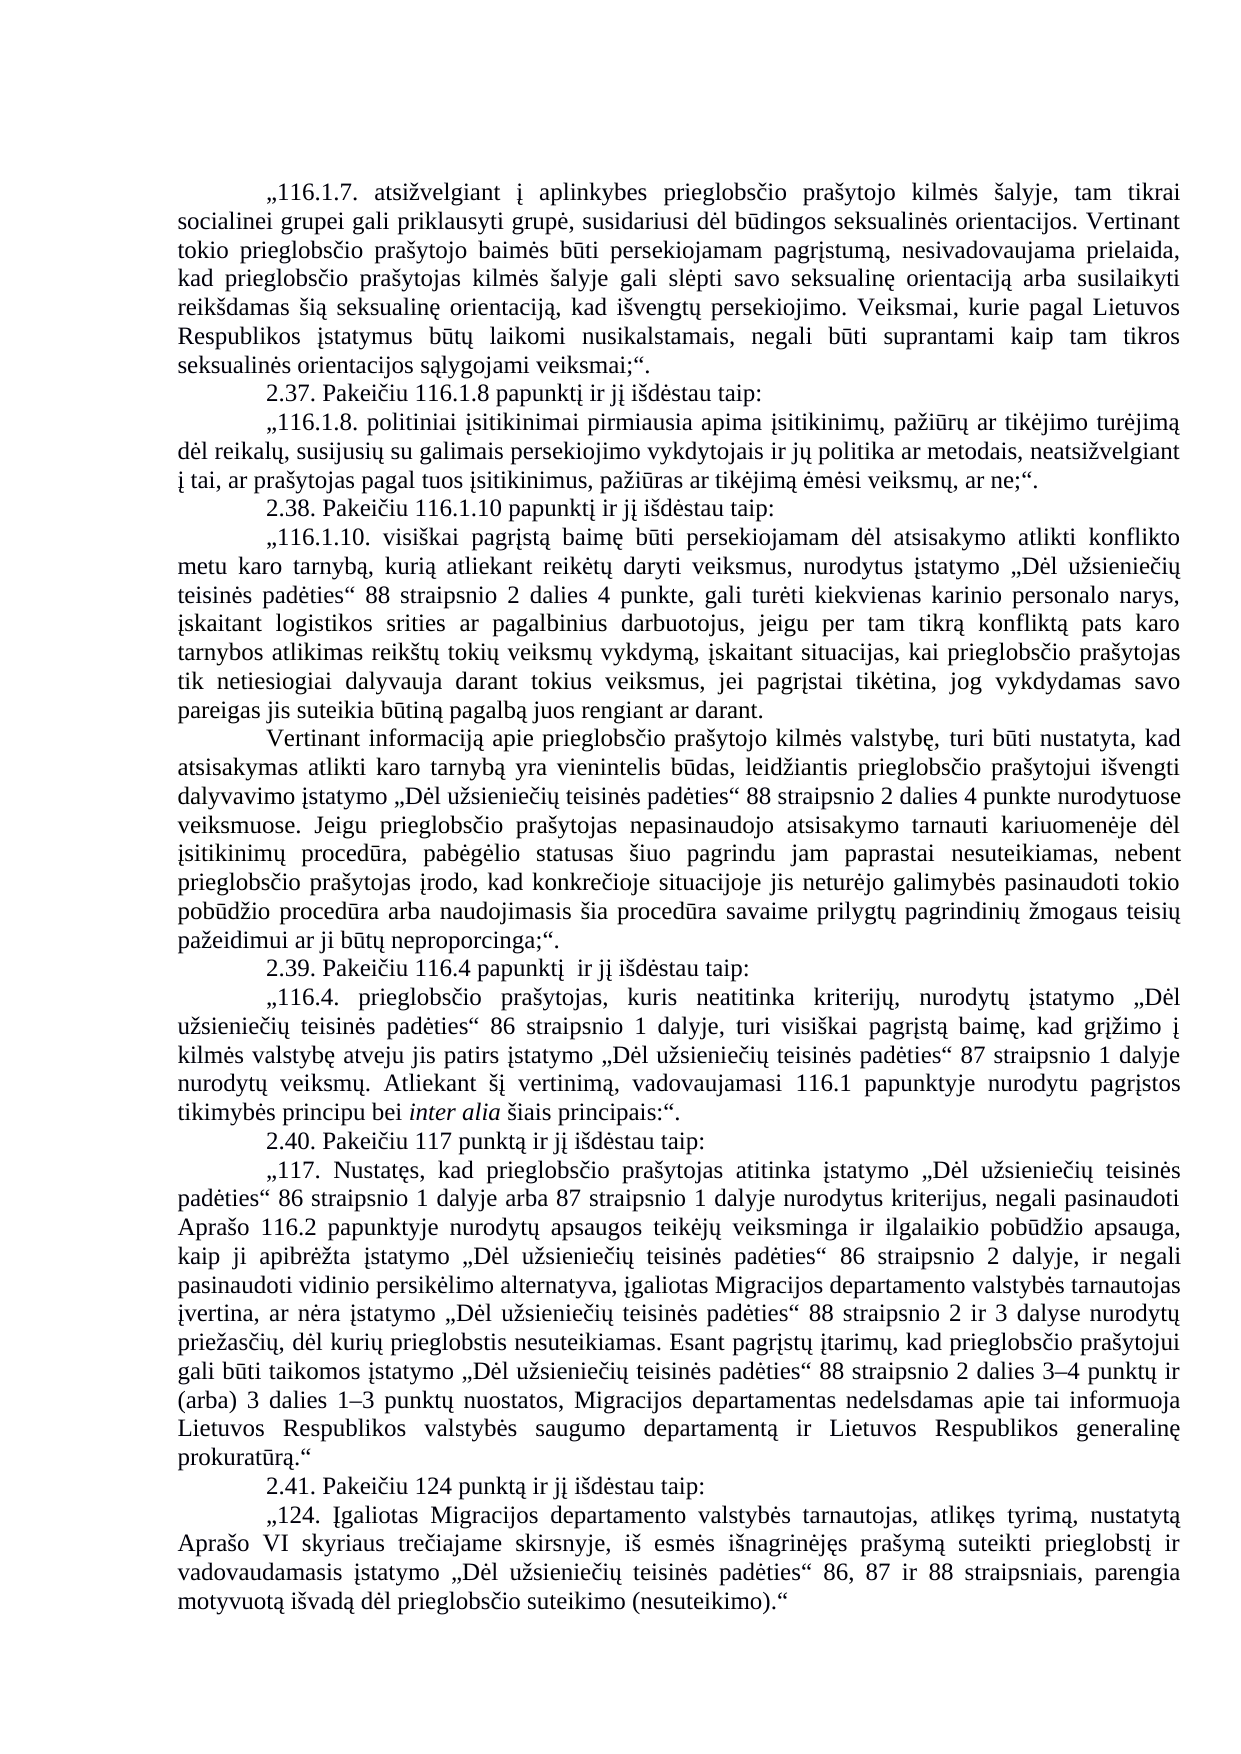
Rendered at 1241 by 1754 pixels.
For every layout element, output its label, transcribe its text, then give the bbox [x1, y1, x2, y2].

text „116.1.10. visiškai pagrįstą baimę būti persekiojamam dėl atsisakymo atlikti konflikto metu karo tarnybą, kurią atliekant reikėtų daryti veiksmus, nurodytus įstatymo „Dėl užsieniečių teisinės padėties“ 88 straipsnio 2 dalies 4 punkte, gali turėti kiekvienas karinio personalo narys, įskaitant logistikos srities ar pagalbinius darbuotojus, jeigu per tam tikrą konfliktą pats karo tarnybos atlikimas reikštų tokių veiksmų vykdymą, įskaitant situacijas, kai prieglobsčio prašytojas tik netiesiogiai dalyvauja darant tokius veiksmus, jei pagrįstai tikėtina, jog vykdydamas savo pareigas jis suteikia būtiną pagalbą juos rengiant ar darant. [177, 522, 1181, 723]
text „116.1.7. atsižvelgiant į aplinkybes prieglobsčio prašytojo kilmės šalyje, tam tikrai socialinei grupei gali priklausyti grupė, susidariusi dėl būdingos seksualinės orientacijos. Vertinant tokio prieglobsčio prašytojo baimės būti persekiojamam pagrįstumą, nesivadovaujama prielaida, kad prieglobsčio prašytojas kilmės šalyje gali slėpti savo seksualinę orientaciją arba susilaikyti reikšdamas šią seksualinę orientaciją, kad išvengtų persekiojimo. Veiksmai, kurie pagal Lietuvos Respublikos įstatymus būtų laikomi nusikalstamais, negali būti suprantami kaip tam tikros seksualinės orientacijos sąlygojami veiksmai;“. [177, 177, 1181, 378]
text 2.37. Pakeičiu 116.1.8 papunktį ir jį išdėstau taip: [177, 378, 1181, 407]
text „124. Įgaliotas Migracijos departamento valstybės tarnautojas, atlikęs tyrimą, nustatytą Aprašo VI skyriaus trečiajame skirsnyje, iš esmės išnagrinėjęs prašymą suteikti prieglobstį ir vadovaudamasis įstatymo „Dėl užsieniečių teisinės padėties“ 86, 87 ir 88 straipsniais, parengia motyvuotą išvadą dėl prieglobsčio suteikimo (nesuteikimo).“ [177, 1500, 1181, 1615]
text „116.1.8. politiniai įsitikinimai pirmiausia apima įsitikinimų, pažiūrų ar tikėjimo turėjimą dėl reikalų, susijusių su galimais persekiojimo vykdytojais ir jų politika ar metodais, neatsižvelgiant į tai, ar prašytojas pagal tuos įsitikinimus, pažiūras ar tikėjimą ėmėsi veiksmų, ar ne;“. [177, 407, 1181, 493]
text „116.4. prieglobsčio prašytojas, kuris neatitinka kriterijų, nurodytų įstatymo „Dėl užsieniečių teisinės padėties“ 86 straipsnio 1 dalyje, turi visiškai pagrįstą baimę, kad grįžimo į kilmės valstybę atveju jis patirs įstatymo „Dėl užsieniečių teisinės padėties“ 87 straipsnio 1 dalyje nurodytų veiksmų. Atliekant šį vertinimą, vadovaujamasi 116.1 papunktyje nurodytu pagrįstos tikimybės principu bei inter alia šiais principais:“. [177, 982, 1181, 1126]
text 2.38. Pakeičiu 116.1.10 papunktį ir jį išdėstau taip: [177, 493, 1181, 522]
text „117. Nustatęs, kad prieglobsčio prašytojas atitinka įstatymo „Dėl užsieniečių teisinės padėties“ 86 straipsnio 1 dalyje arba 87 straipsnio 1 dalyje nurodytus kriterijus, negali pasinaudoti Aprašo 116.2 papunktyje nurodytų apsaugos teikėjų veiksminga ir ilgalaikio pobūdžio apsauga, kaip ji apibrėžta įstatymo „Dėl užsieniečių teisinės padėties“ 86 straipsnio 2 dalyje, ir negali pasinaudoti vidinio persikėlimo alternatyva, įgaliotas Migracijos departamento valstybės tarnautojas įvertina, ar nėra įstatymo „Dėl užsieniečių teisinės padėties“ 88 straipsnio 2 ir 3 dalyse nurodytų priežasčių, dėl kurių prieglobstis nesuteikiamas. Esant pagrįstų įtarimų, kad prieglobsčio prašytojui gali būti taikomos įstatymo „Dėl užsieniečių teisinės padėties“ 88 straipsnio 2 dalies 3–4 punktų ir (arba) 3 dalies 1–3 punktų nuostatos, Migracijos departamentas nedelsdamas apie tai informuoja Lietuvos Respublikos valstybės saugumo departamentą ir Lietuvos Respublikos generalinę prokuratūrą.“ [177, 1155, 1181, 1471]
text Vertinant informaciją apie prieglobsčio prašytojo kilmės valstybę, turi būti nustatyta, kad atsisakymas atlikti karo tarnybą yra vienintelis būdas, leidžiantis prieglobsčio prašytojui išvengti dalyvavimo įstatymo „Dėl užsieniečių teisinės padėties“ 88 straipsnio 2 dalies 4 punkte nurodytuose veiksmuose. Jeigu prieglobsčio prašytojas nepasinaudojo atsisakymo tarnauti kariuomenėje dėl įsitikinimų procedūra, pabėgėlio statusas šiuo pagrindu jam paprastai nesuteikiamas, nebent prieglobsčio prašytojas įrodo, kad konkrečioje situacijoje jis neturėjo galimybės pasinaudoti tokio pobūdžio procedūra arba naudojimasis šia procedūra savaime prilygtų pagrindinių žmogaus teisių pažeidimui ar ji būtų neproporcinga;“. [177, 723, 1181, 953]
text 2.41. Pakeičiu 124 punktą ir jį išdėstau taip: [177, 1471, 1181, 1500]
text 2.40. Pakeičiu 117 punktą ir jį išdėstau taip: [177, 1126, 1181, 1155]
text 2.39. Pakeičiu 116.4 papunktį ir jį išdėstau taip: [177, 953, 1181, 982]
